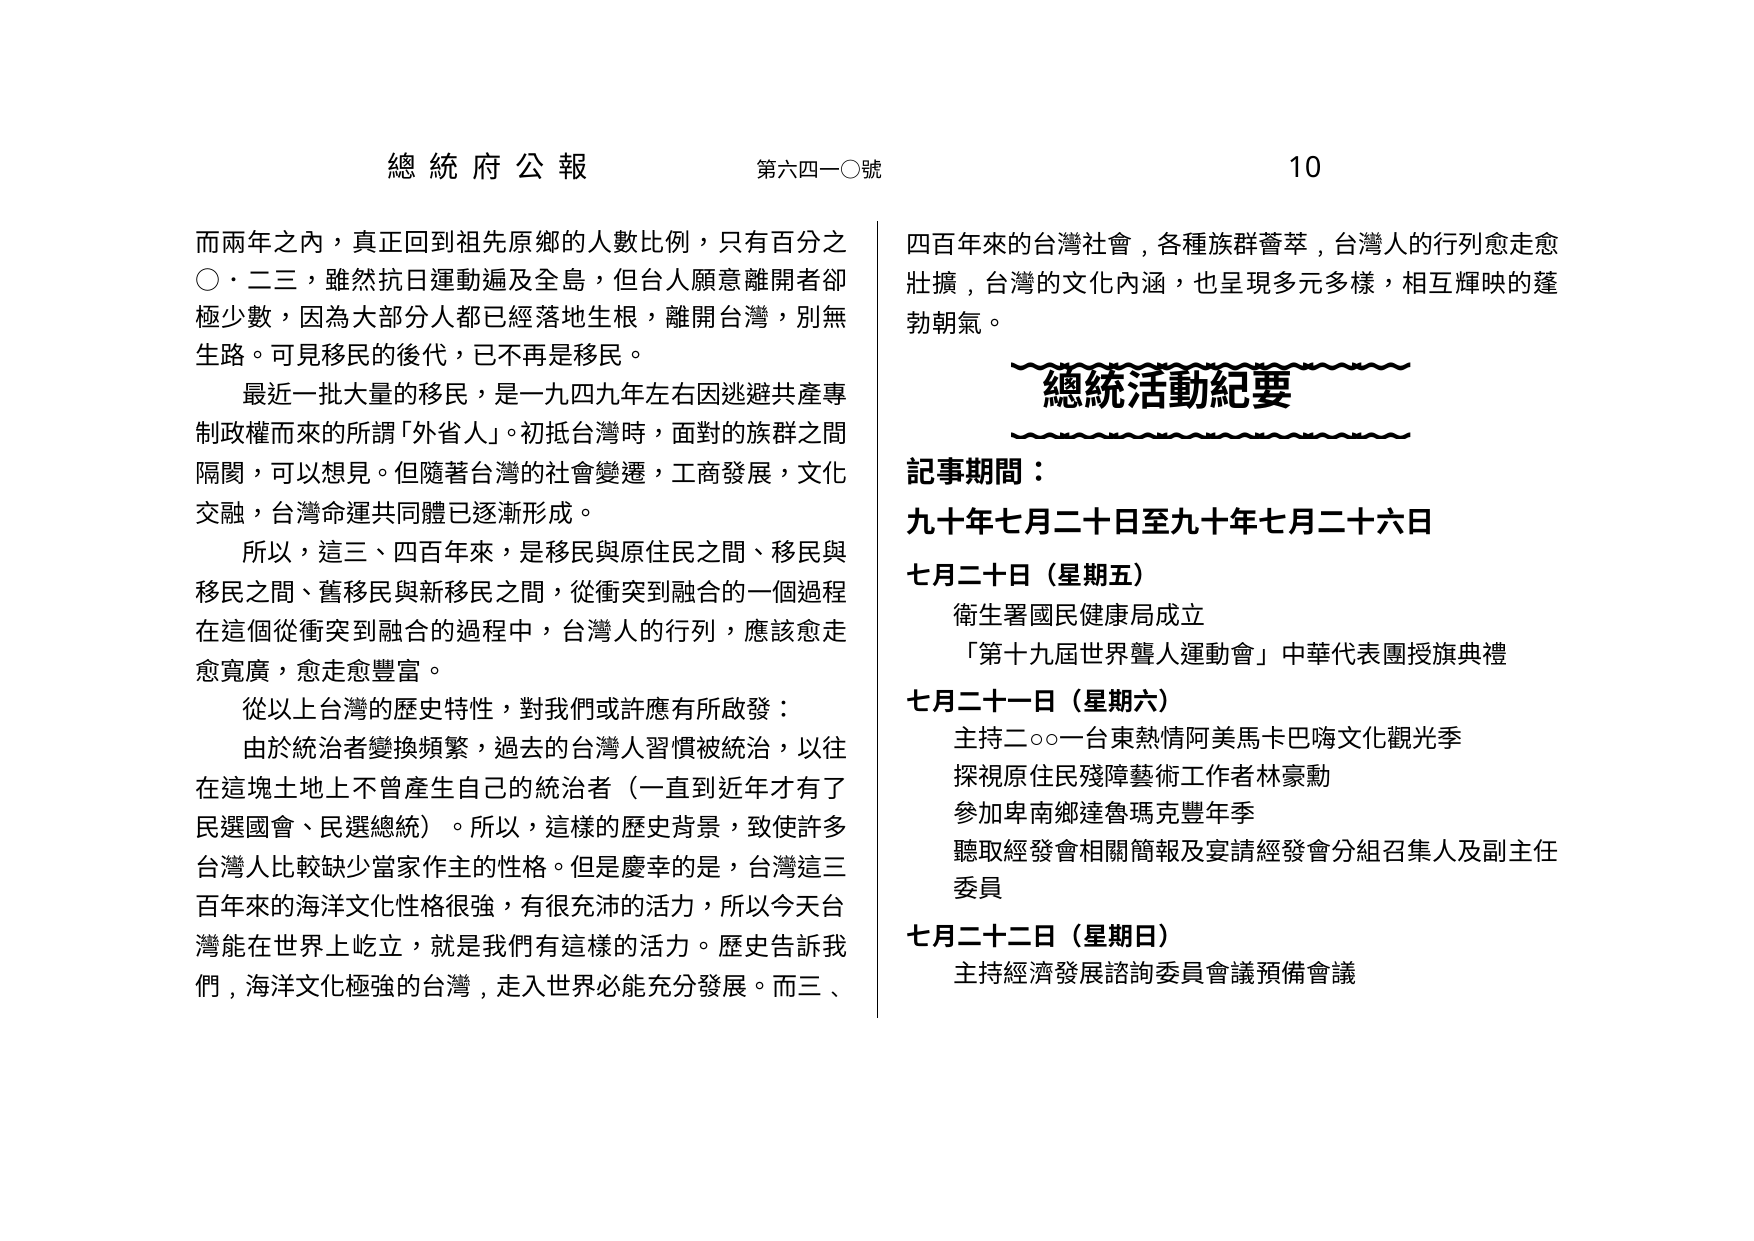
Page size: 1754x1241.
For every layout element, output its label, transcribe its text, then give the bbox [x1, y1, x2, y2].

text 探視原住民殘障藝術工作者林豪勳 [953, 755, 1559, 792]
table_cell [904, 415, 1009, 438]
text 七月二十二日（星期日） [907, 915, 1559, 953]
table_cell [904, 365, 1009, 415]
text 而兩年之內，真正回到祖先原鄉的人數比例，只有百分之○．二三，雖然抗日運動遍及全島，但台人願意離開者卻極少數，因為大部分人都已經落地生根，離開台灣，別無生路。可見移民的後代，已不再是移民。 [195, 222, 847, 372]
text 衛生署國民健康局成立 [953, 592, 1559, 632]
text 聽取經發會相關簡報及宴請經發會分組召集人及副主任委員 [953, 830, 1559, 905]
text 九十年七月二十日至九十年七月二十六日 [907, 503, 1559, 540]
text 由於統治者變換頻繁，過去的台灣人習慣被統治，以往在這塊土地上不曾產生自己的統治者（一直到近年才有了民選國會、民選總統）。所以，這樣的歷史背景，致使許多台灣人比較缺少當家作主的性格。但是慶幸的是，台灣這三百年來的海洋文化性格很強，有很充沛的活力，所以今天台灣能在世界上屹立，就是我們有這樣的活力。歷史告訴我們﹐海洋文化極強的台灣﹐走入世界必能充分發展。而三﹑ [195, 726, 847, 1003]
table_cell 總統活動紀要 [1009, 365, 1417, 415]
text 主持經濟發展諮詢委員會議預備會議 [953, 953, 1559, 990]
table_header ﹏﹏﹏﹏﹏﹏﹏﹏ [1009, 340, 1417, 365]
text 四百年來的台灣社會﹐各種族群薈萃﹐台灣人的行列愈走愈壯擴﹐台灣的文化內涵，也呈現多元多樣，相互輝映的蓬勃朝氣。 [907, 222, 1559, 340]
text 參加卑南鄉達魯瑪克豐年季 [953, 792, 1559, 830]
text 記事期間： [907, 451, 1559, 490]
text 「第十九屆世界聾人運動會」中華代表團授旗典禮 [953, 632, 1559, 672]
text 主持二○○一台東熱情阿美馬卡巴嗨文化觀光季 [953, 717, 1559, 755]
text 從以上台灣的歷史特性，對我們或許應有所啟發： [195, 688, 847, 726]
text 七月二十一日（星期六） [907, 682, 1559, 717]
text 所以，這三、四百年來，是移民與原住民之間、移民與移民之間、舊移民與新移民之間，從衝突到融合的一個過程。在這個從衝突到融合的過程中，台灣人的行列，應該愈走愈寬廣，愈走愈豐富。 [195, 530, 847, 688]
text 七月二十日（星期五） [907, 553, 1559, 592]
table_cell ﹏﹏﹏﹏﹏﹏﹏﹏ [1009, 415, 1417, 438]
table_header [904, 340, 1009, 365]
text 最近一批大量的移民，是一九四九年左右因逃避共產專制政權而來的所謂「外省人」。初抵台灣時，面對的族群之間隔閡，可以想見。但隨著台灣的社會變遷，工商發展，文化交融，台灣命運共同體已逐漸形成。 [195, 372, 847, 530]
